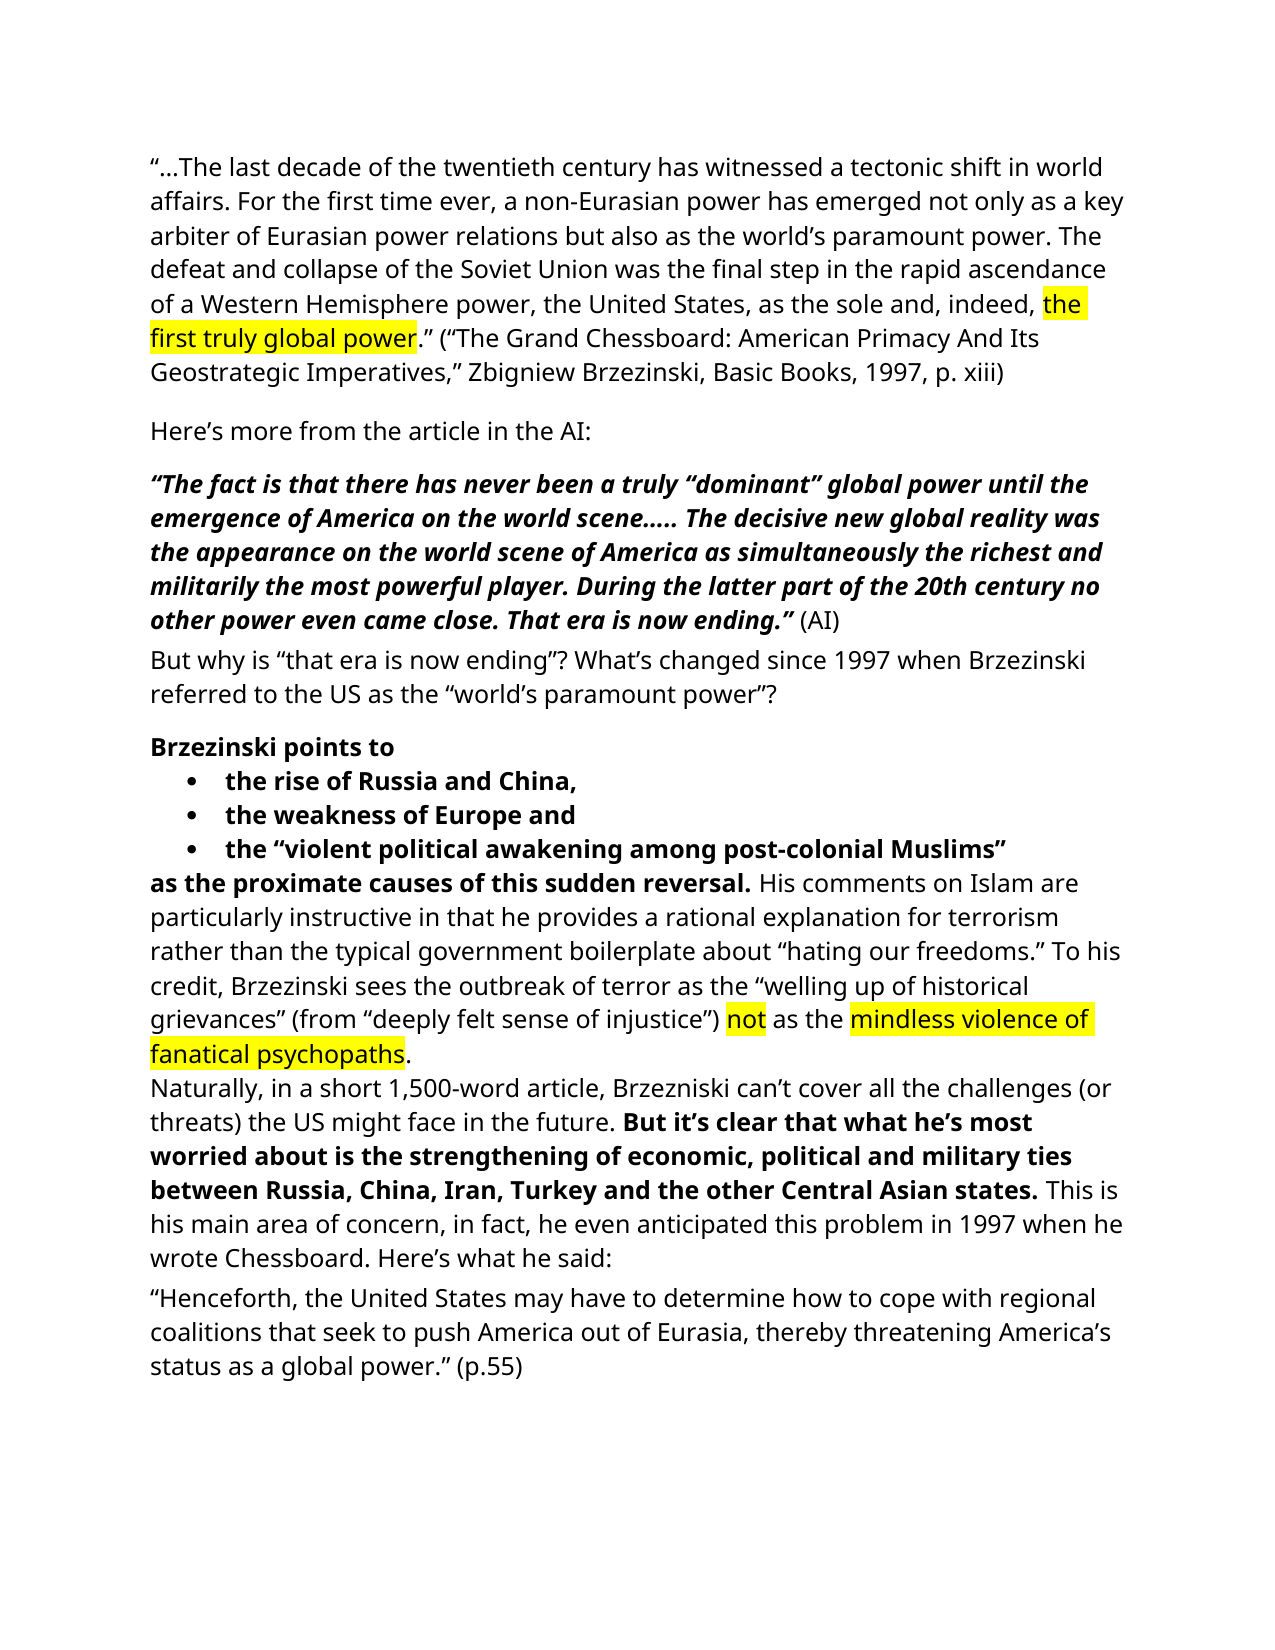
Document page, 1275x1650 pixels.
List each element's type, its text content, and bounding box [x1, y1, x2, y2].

text “The fact is that there has never been a truly “dominant” global power until the emergence of America on the world scene….. The decisive new global reality was the appearance on the world scene of America as simultaneously the richest and militarily the most powerful player. During the latter part of the 20th century no other power even came close. That era is now ending.” (AI) [150, 466, 1125, 637]
list the rise of Russia and China, [187, 764, 1125, 798]
text Brzezinski points to [150, 730, 1125, 764]
list the “violent political awakening among post-colonial Muslims” [187, 832, 1125, 866]
text Naturally, in a short 1,500-word article, Brzezniski can’t cover all the challenges (or threats) the US might face in the future. But it’s clear that what he’s most worried about is the strengthening of economic, political and military ties between Russia, China, Iran, Turkey and the other Central Asian states. This is his main area of concern, in fact, he even anticipated this problem in 1997 when he wrote Chessboard. Here’s what he said: [150, 1070, 1125, 1275]
text Here’s more from the article in the AI: [150, 413, 1125, 447]
text as the proximate causes of this sudden reversal. His comments on Islam are particularly instructive in that he provides a rational explanation for terrorism rather than the typical government boilerplate about “hating our freedoms.” To his credit, Brzezinski sees the outbreak of terror as the “welling up of historical grievances” (from “deeply felt sense of injustice”) not as the mindless violence of fanatical psychopaths. [150, 866, 1125, 1070]
text “…The last decade of the twentieth century has witnessed a tectonic shift in world affairs. For the first time ever, a non-Eurasian power has emerged not only as a key arbiter of Eurasian power relations but also as the world’s paramount power. The defeat and collapse of the Soviet Union was the final step in the rapid ascendance of a Western Hemisphere power, the United States, as the sole and, indeed, the first truly global power.” (“The Grand Chessboard: American Primacy And Its Geostrategic Imperatives,” Zbigniew Brzezinski, Basic Books, 1997, p. xiii) [150, 150, 1125, 388]
text “Henceforth, the United States may have to determine how to cope with regional coalitions that seek to push America out of Eurasia, thereby threatening America’s status as a global power.” (p.55) [150, 1281, 1125, 1383]
list the weakness of Europe and [187, 798, 1125, 832]
text But why is “that era is now ending”? What’s changed since 1997 when Brzezinski referred to the US as the “world’s paramount power”? [150, 643, 1125, 711]
